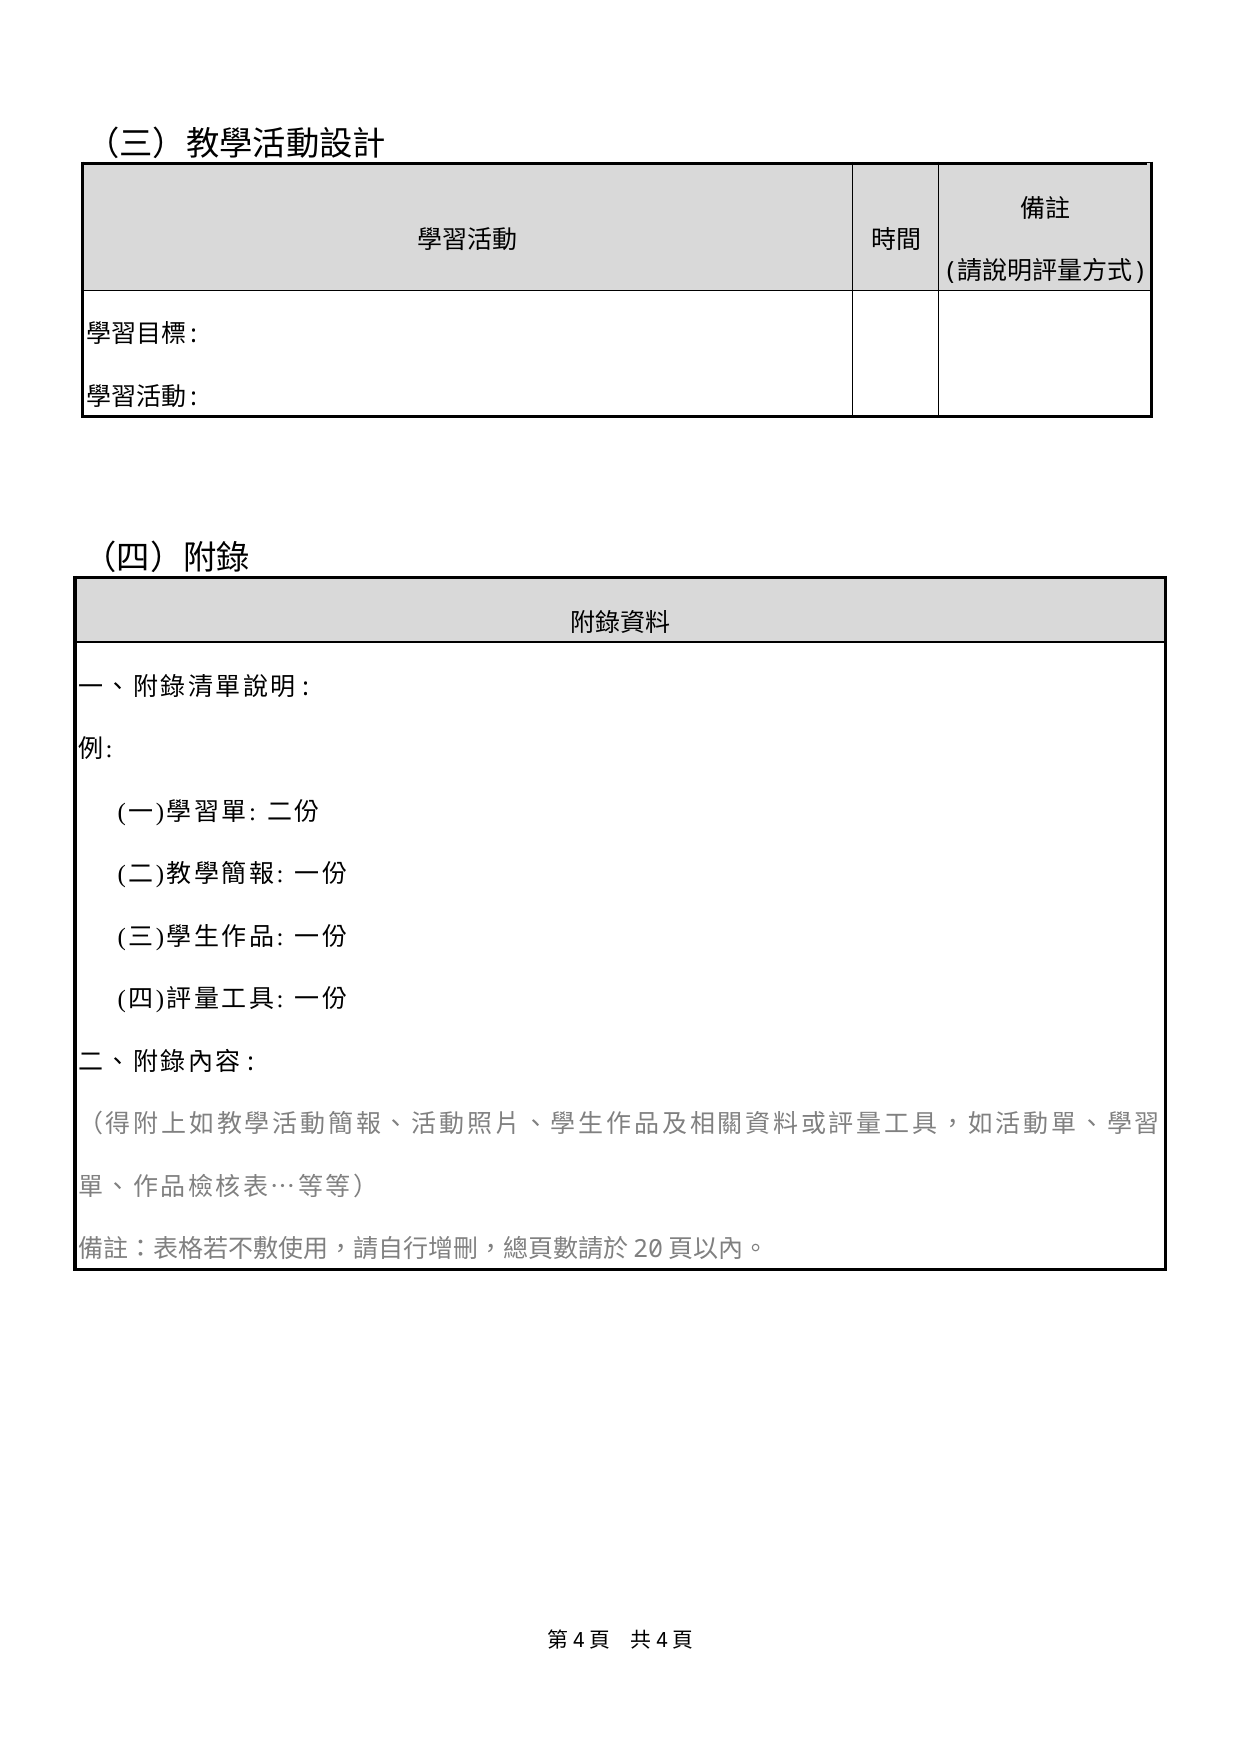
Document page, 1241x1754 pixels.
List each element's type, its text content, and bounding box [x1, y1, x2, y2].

table_cell 一、附錄清單說明: 例: (一)學習單: 二份 (二)教學簡報: 一份 (三)學生作品: 一份 (四)評量工具: 一份 二、附錄內容: （得附上如教學活動簡報、活動照片、學生作品及相關資料或評量工具，如活動單、學習單、作品檢核表…等等） 備註：表格若不敷使用，請自行增刪，總頁數請於20頁以內。 [77, 643, 1164, 1267]
table_cell 備註 (請說明評量方式) [939, 163, 1150, 290]
text （四）附錄 [75, 513, 1165, 576]
table_cell [939, 291, 1150, 415]
table_header [1147, 99, 1151, 162]
table_cell 時間 [853, 165, 938, 290]
table_header （三）教學活動設計 [83, 99, 1147, 162]
table_cell 學習活動 [84, 165, 852, 290]
table_header 附錄資料 [77, 579, 1164, 641]
table_cell 學習目標: 學習活動: [84, 291, 852, 415]
table_cell [853, 291, 938, 415]
